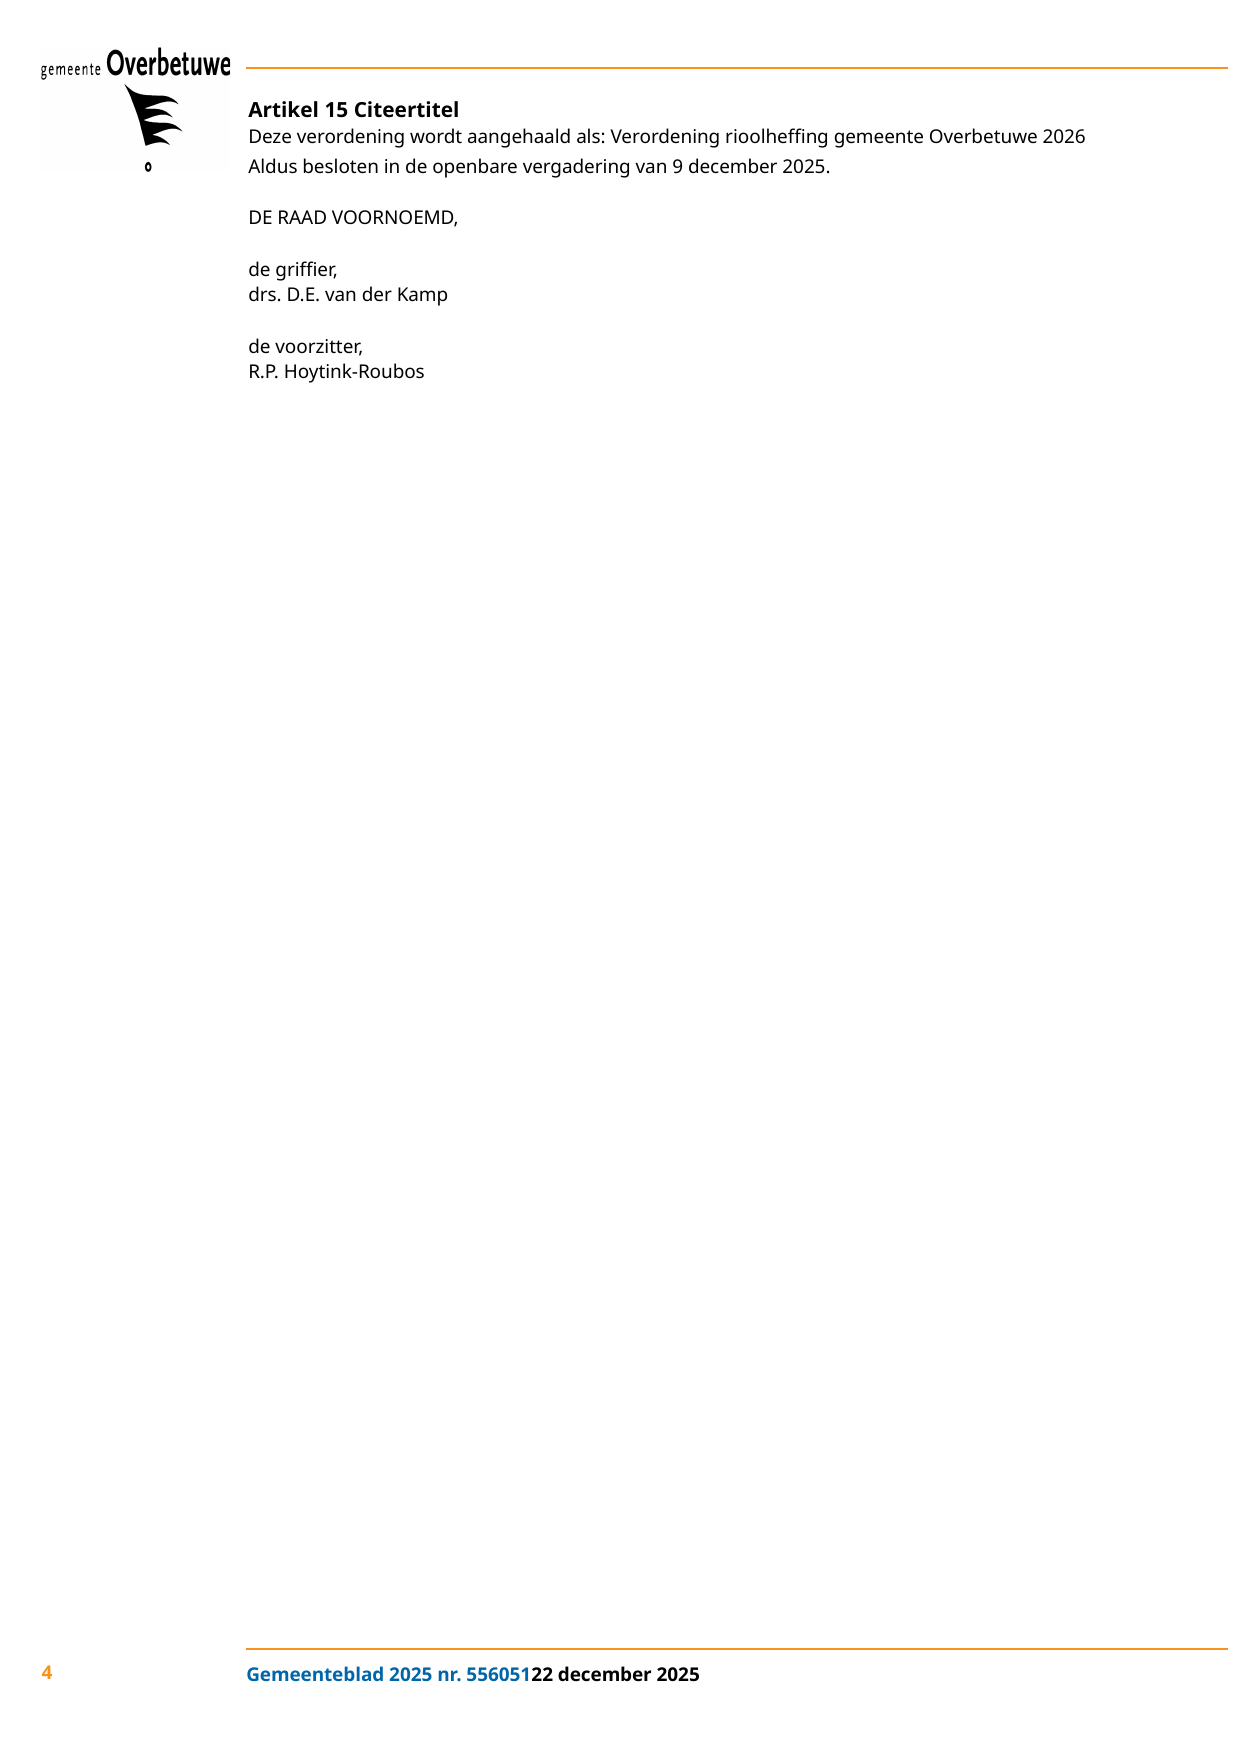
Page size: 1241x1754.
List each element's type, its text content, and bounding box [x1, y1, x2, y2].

picture [41, 47, 231, 172]
text Deze verordening wordt aangehaald als: Verordening rioolheffing gemeente Overbetuwe 2026 [248, 123, 1152, 149]
text de griffier, [248, 256, 1152, 281]
text Aldus besloten in de openbare vergadering van 9 december 2025. [248, 153, 1152, 178]
text R.P. Hoytink-Roubos [248, 359, 1152, 384]
text DE RAAD VOORNOEMD, [248, 204, 1152, 230]
text drs. D.E. van der Kamp [248, 281, 1152, 307]
text de voorzitter, [248, 333, 1152, 359]
text Artikel 15 Citeertitel [248, 95, 1152, 123]
